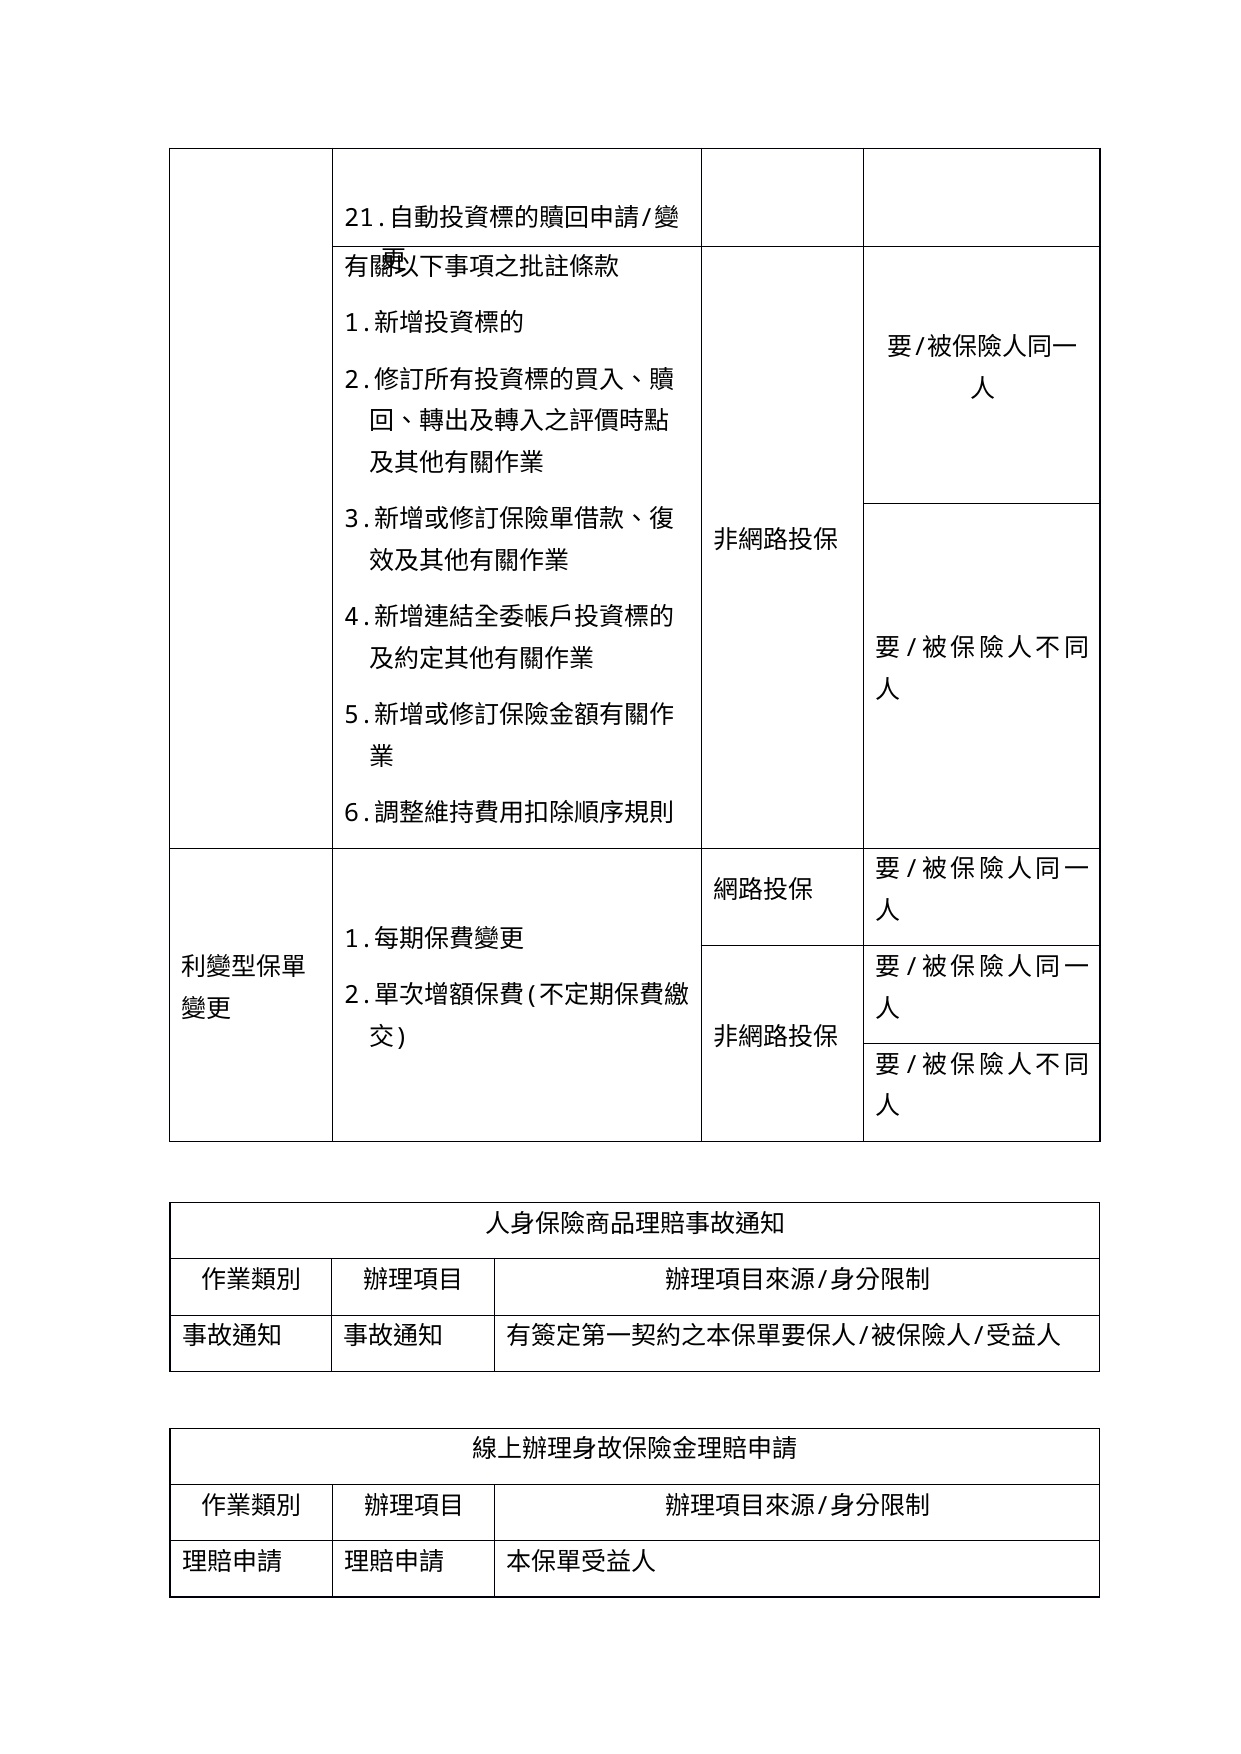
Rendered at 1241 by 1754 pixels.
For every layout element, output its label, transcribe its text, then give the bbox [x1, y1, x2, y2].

table_cell 要/被保險人同一人 [864, 849, 1099, 945]
table_cell 非網路投保 [702, 946, 863, 1141]
table_cell 網路投保 [702, 849, 863, 945]
table_header 線上辦理身故保險金理賠申請 [171, 1429, 1099, 1484]
table_cell 事故通知 [171, 1316, 331, 1371]
table_cell 辦理項目 [332, 1259, 494, 1314]
table_cell 利變型保單變更 [170, 849, 332, 1141]
table_cell 1.每期保費變更 2.單次增額保費(不定期保費繳交) [333, 849, 701, 1141]
table_header 人身保險商品理賠事故通知 [171, 1203, 1099, 1258]
table_cell 要/被保險人不同人 [864, 504, 1099, 847]
table_cell 有簽定第一契約之本保單要保人/被保險人/受益人 [495, 1316, 1099, 1371]
table_cell 要/被保險人同一人 [864, 247, 1099, 503]
table_cell 辦理項目來源/身分限制 [495, 1485, 1099, 1540]
table_cell 要/被保險人同一人 [864, 946, 1099, 1043]
table_cell 有關以下事項之批註條款 1.新增投資標的 2.修訂所有投資標的買入、贖回、轉出及轉入之評價時點及其他有關作業 3.新增或修訂保險單借款、復效及其他有關作業 4.新增連結全委帳戶投資標的及約定其他有關作業 5.新增或修訂保險金額有關作業 6.調整維持費用扣除順序規則 [333, 247, 701, 847]
table_cell 事故通知 [332, 1316, 494, 1371]
table_cell 要/被保險人不同人 [864, 1044, 1099, 1141]
table_cell 理賠申請 [333, 1541, 494, 1596]
table_cell 作業類別 [171, 1259, 331, 1314]
table_cell 本保單受益人 [495, 1541, 1099, 1596]
table_cell 理賠申請 [171, 1541, 332, 1596]
table_cell 非網路投保 [702, 247, 863, 847]
table_cell 作業類別 [171, 1485, 332, 1540]
table_cell 辦理項目 [333, 1485, 494, 1540]
table_cell [864, 149, 1099, 246]
table_cell 辦理項目來源/身分限制 [495, 1259, 1099, 1314]
